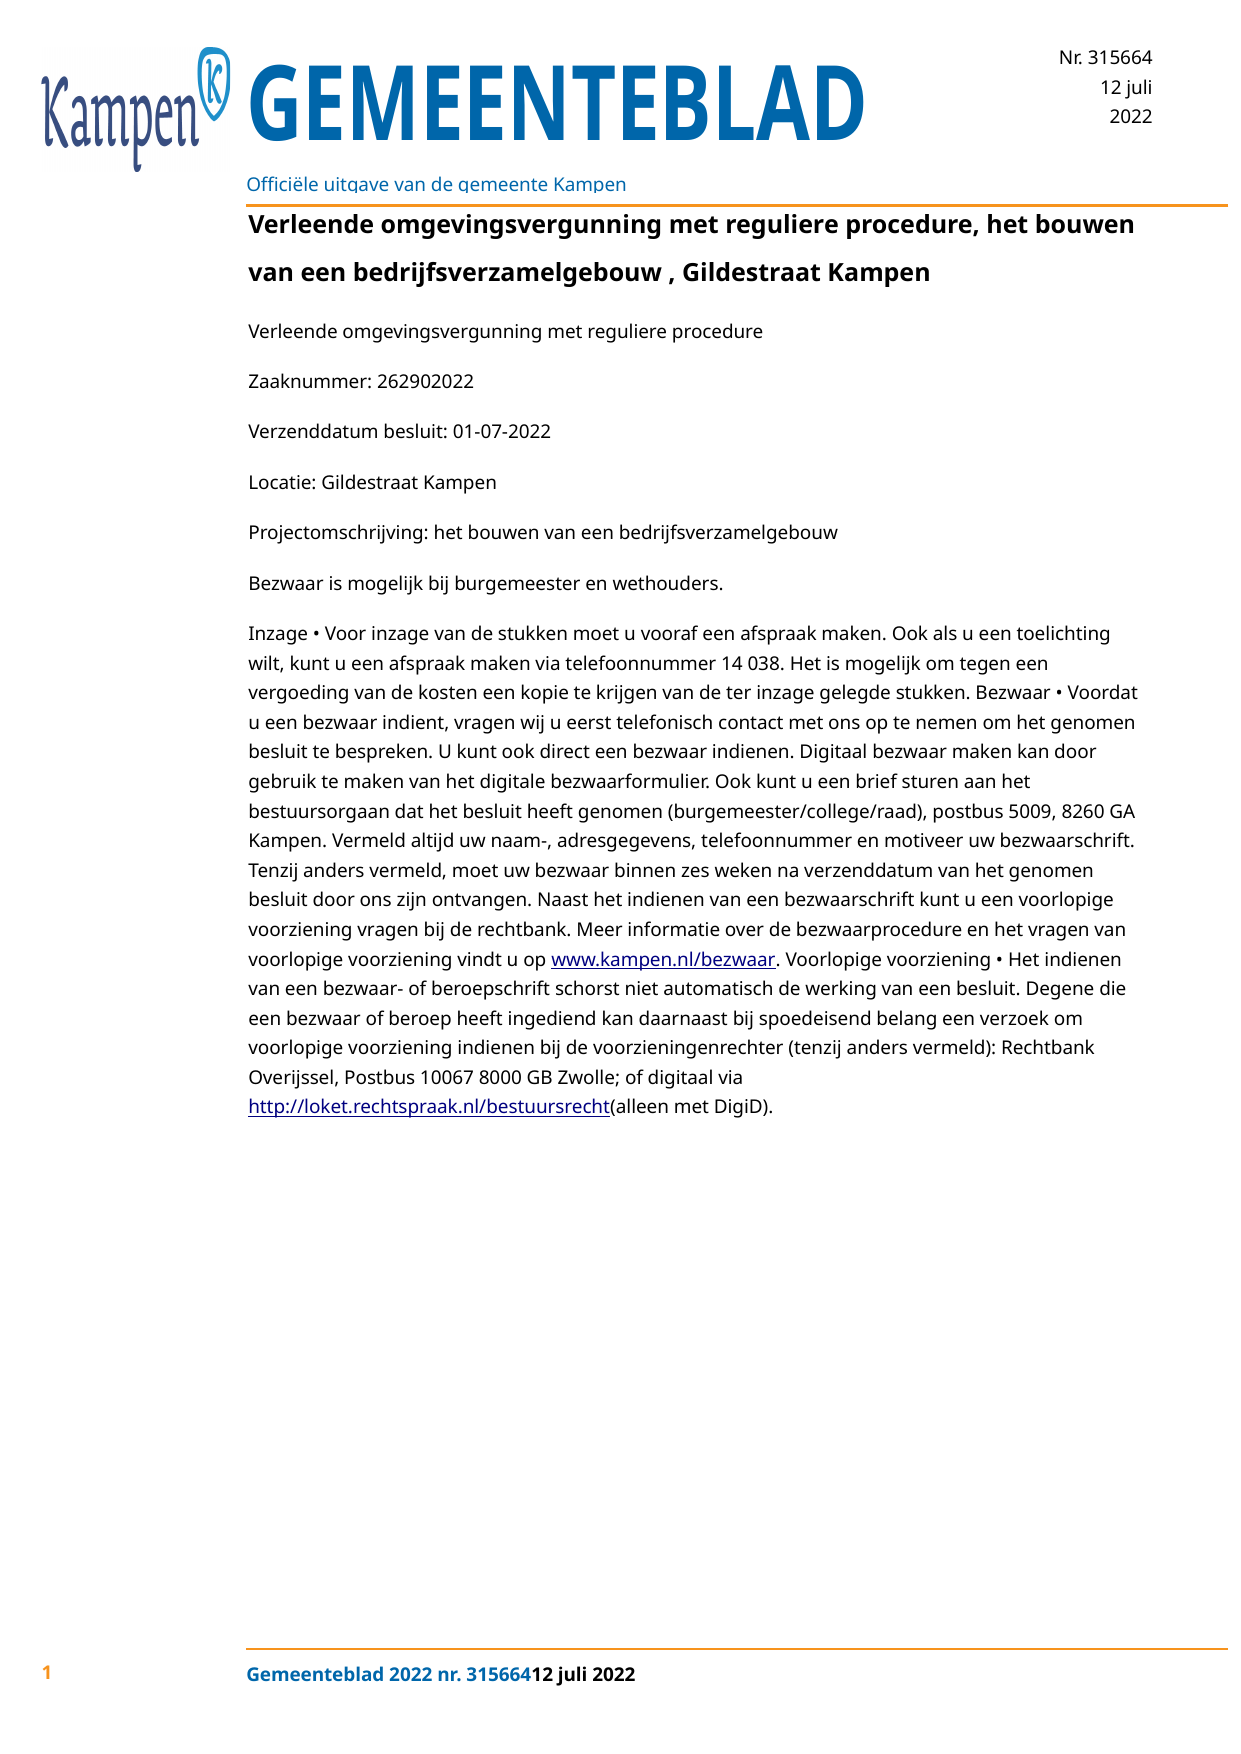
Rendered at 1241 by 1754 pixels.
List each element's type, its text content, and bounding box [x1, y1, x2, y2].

text Projectomschrijving: het bouwen van een bedrijfsverzamelgebouw [248, 519, 1152, 545]
picture [41, 47, 231, 172]
text Verleende omgevingsvergunning met reguliere procedure, het bouwen van een bedrijfsverzamelgebouw , Gildestraat Kampen [248, 207, 1152, 288]
text Locatie: Gildestraat Kampen [248, 469, 1152, 495]
text Zaaknummer: 262902022 [248, 368, 1152, 394]
text Verzenddatum besluit: 01-07-2022 [248, 419, 1152, 444]
text Bezwaar is mogelijk bij burgemeester en wethouders. [248, 570, 1152, 596]
text Verleende omgevingsvergunning met reguliere procedure [248, 318, 1152, 344]
text Inzage • Voor inzage van de stukken moet u vooraf een afspraak maken. Ook als u een toelichting wilt, kunt u een afspraak maken via telefoonnummer 14 038. Het is mogelijk om tegen een vergoeding van de kosten een kopie te krijgen van de ter inzage gelegde stukken. Bezwaar • Voordat u een bezwaar indient, vragen wij u eerst telefonisch contact met ons op te nemen om het genomen besluit te bespreken. U kunt ook direct een bezwaar indienen. Digitaal bezwaar maken kan door gebruik te maken van het digitale bezwaarformulier. Ook kunt u een brief sturen aan het bestuursorgaan dat het besluit heeft genomen (burgemeester/college/raad), postbus 5009, 8260 GA Kampen. Vermeld altijd uw naam-, adresgegevens, telefoonnummer en motiveer uw bezwaarschrift. Tenzij anders vermeld, moet uw bezwaar binnen zes weken na verzenddatum van het genomen besluit door ons zijn ontvangen. Naast het indienen van een bezwaarschrift kunt u een voorlopige voorziening vragen bij de rechtbank. Meer informatie over de bezwaarprocedure en het vragen van voorlopige voorziening vindt u op www.kampen.nl/bezwaar. Voorlopige voorziening • Het indienen van een bezwaar- of beroepschrift schorst niet automatisch de werking van een besluit. Degene die een bezwaar of beroep heeft ingediend kan daarnaast bij spoedeisend belang een verzoek om voorlopige voorziening indienen bij de voorzieningenrechter (tenzij anders vermeld): Rechtbank Overijssel, Postbus 10067 8000 GB Zwolle; of digitaal via http://loket.rechtspraak.nl/bestuursrecht(alleen met DigiD). [248, 620, 1152, 1119]
